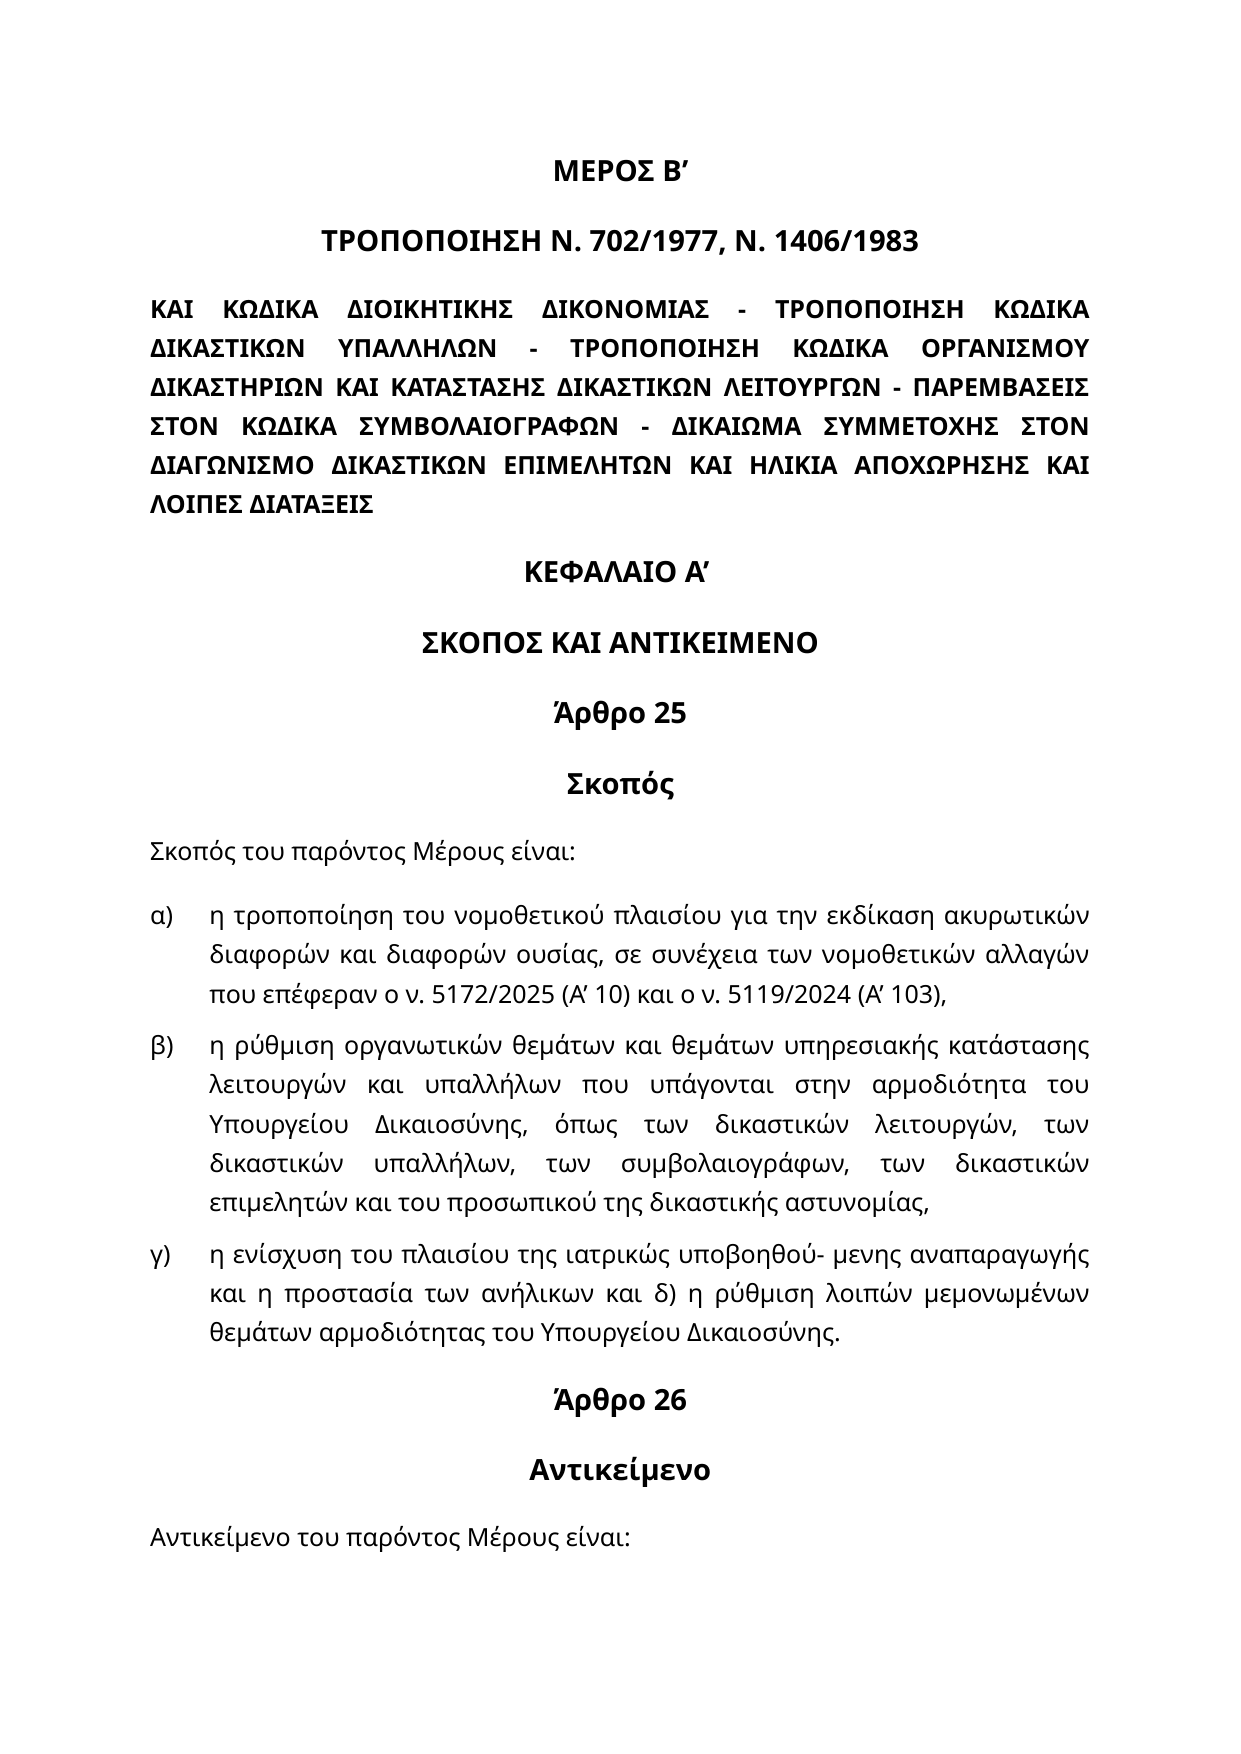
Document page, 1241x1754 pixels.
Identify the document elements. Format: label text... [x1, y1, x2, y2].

subtitle ΤΡΟΠΟΠΟΙΗΣΗ Ν. 702/1977, Ν. 1406/1983 [150, 221, 1090, 260]
list α) η τροποποίηση του νομοθετικού πλαισίου για την εκδίκαση ακυρωτικών διαφορών και διαφορών ουσίας, σε συνέχεια των νομοθετικών αλλαγών που επέφεραν ο ν. 5172/2025 (Α’ 10) και ο ν. 5119/2024 (Α’ 103), [150, 898, 1090, 1010]
text Σκοπός του παρόντος Μέρους είναι: [150, 834, 1090, 868]
subtitle ΜΕΡΟΣ Β’ [150, 150, 1090, 190]
subtitle Σκοπός [150, 763, 1090, 803]
subtitle ΣΚΟΠΟΣ ΚΑΙ ΑΝΤΙΚΕΙΜΕΝΟ [150, 622, 1090, 662]
subtitle ΚΕΦΑΛΑΙΟ Α’ [150, 551, 1090, 591]
subtitle Άρθρο 25 [150, 692, 1090, 732]
subtitle Άρθρο 26 [150, 1379, 1090, 1418]
list γ) η ενίσχυση του πλαισίου της ιατρικώς υποβοηθού- μενης αναπαραγωγής και η προστασία των ανήλικων και δ) η ρύθμιση λοιπών μεμονωμένων θεμάτων αρμοδιότητας του Υπουργείου Δικαιοσύνης. [150, 1236, 1090, 1349]
subtitle Αντικείμενο [150, 1449, 1090, 1489]
list β) η ρύθμιση οργανωτικών θεμάτων και θεμάτων υπηρεσιακής κατάστασης λειτουργών και υπαλλήλων που υπάγονται στην αρμοδιότητα του Υπουργείου Δικαιοσύνης, όπως των δικαστικών λειτουργών, των δικαστικών υπαλλήλων, των συμβολαιογράφων, των δικαστικών επιμελητών και του προσωπικού της δικαστικής αστυνομίας, [150, 1028, 1090, 1219]
text Αντικείμενο του παρόντος Μέρους είναι: [150, 1520, 1090, 1554]
text ΚΑΙ ΚΩΔΙΚΑ ΔΙΟΙΚΗΤΙΚΗΣ ΔΙΚΟΝΟΜΙΑΣ - ΤΡΟΠΟΠΟΙΗΣΗ ΚΩΔΙΚΑ ΔΙΚΑΣΤΙΚΩΝ ΥΠΑΛΛΗΛΩΝ - ΤΡΟΠΟΠΟΙΗΣΗ ΚΩΔΙΚΑ ΟΡΓΑΝΙΣΜΟΥ ΔΙΚΑΣΤΗΡΙΩΝ ΚΑΙ ΚΑΤΑΣΤΑΣΗΣ ΔΙΚΑΣΤΙΚΩΝ ΛΕΙΤΟΥΡΓΩΝ - ΠΑΡΕΜΒΑΣΕΙΣ ΣΤΟΝ ΚΩΔΙΚΑ ΣΥΜΒΟΛΑΙΟΓΡΑΦΩΝ - ΔΙΚΑΙΩΜΑ ΣΥΜΜΕΤΟΧΗΣ ΣΤΟΝ ΔΙΑΓΩΝΙΣΜΟ ΔΙΚΑΣΤΙΚΩΝ ΕΠΙΜΕΛΗΤΩΝ ΚΑΙ ΗΛΙΚΙΑ ΑΠΟΧΩΡΗΣΗΣ ΚΑΙ ΛΟΙΠΕΣ ΔΙΑΤΑΞΕΙΣ [150, 291, 1090, 521]
